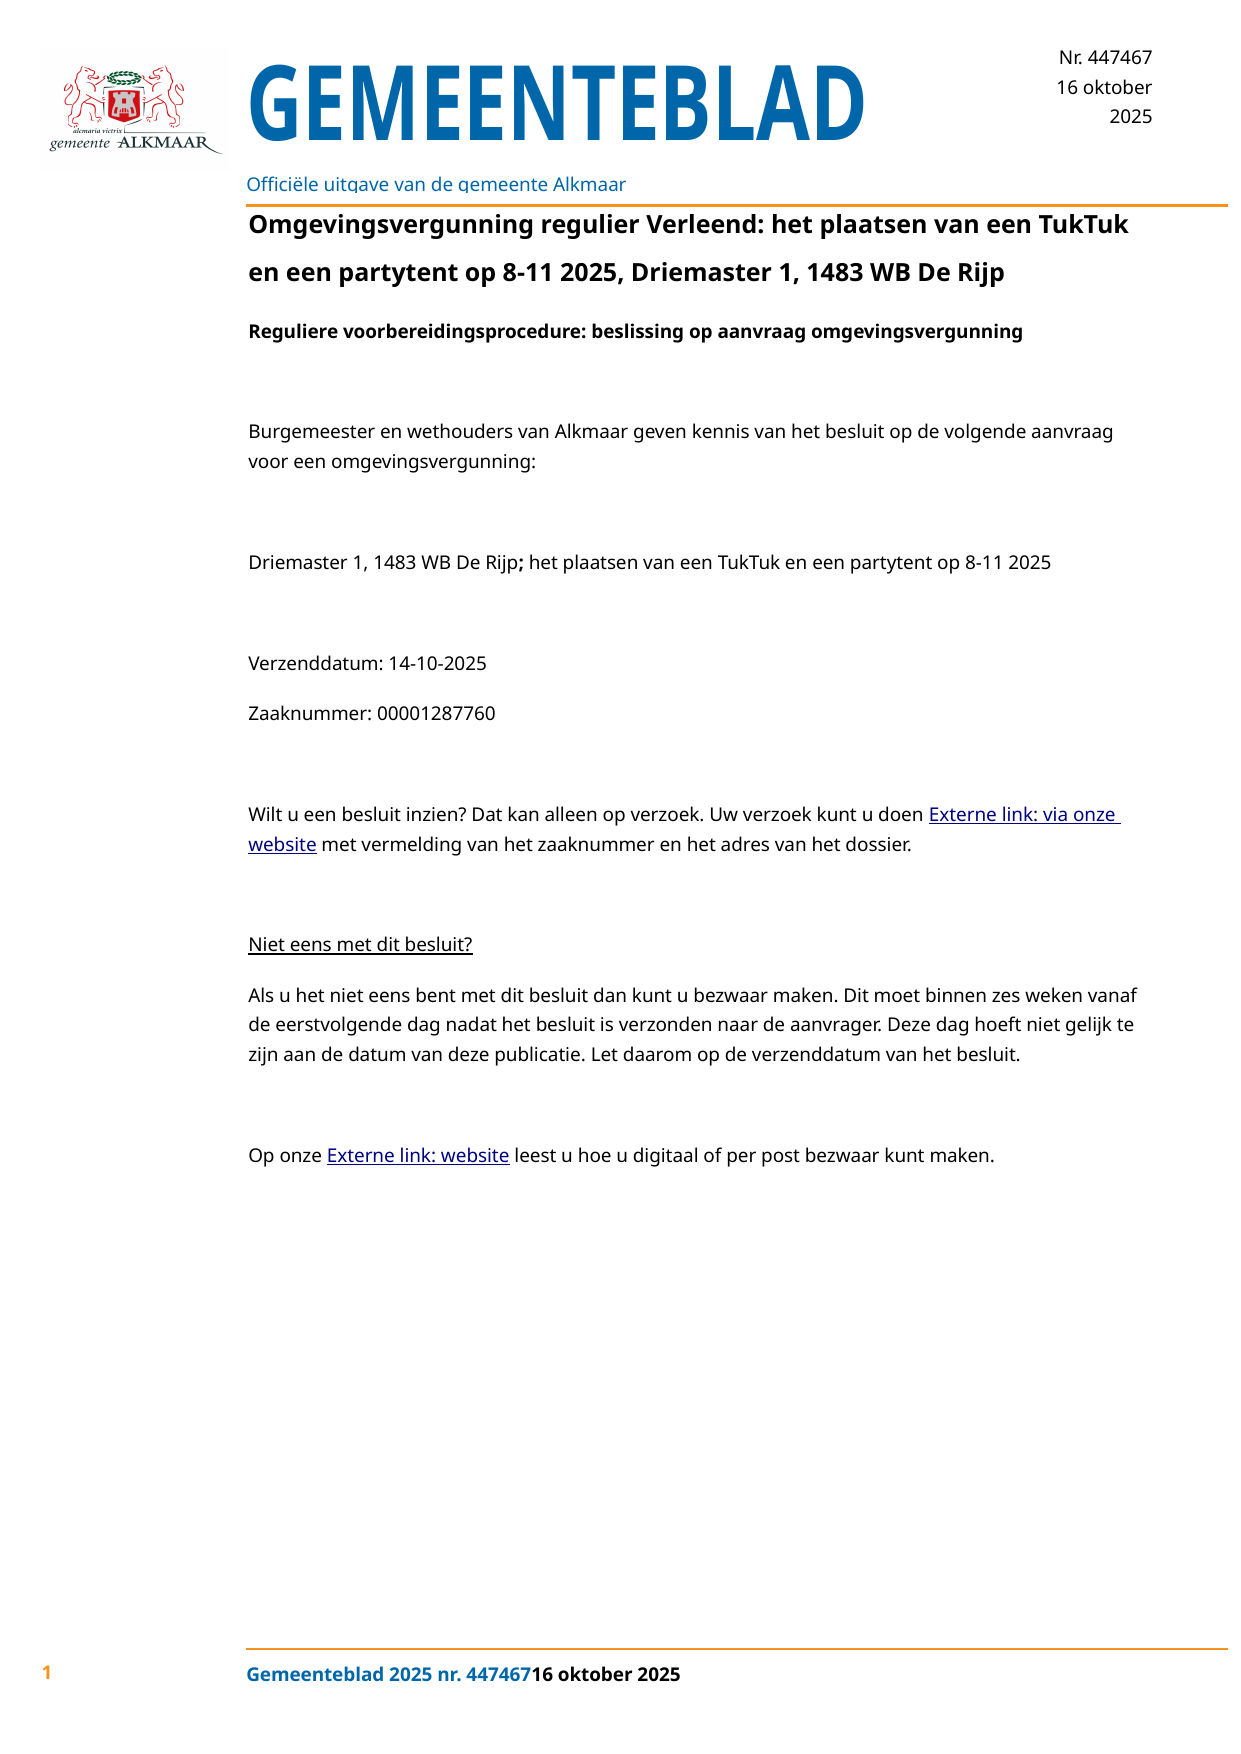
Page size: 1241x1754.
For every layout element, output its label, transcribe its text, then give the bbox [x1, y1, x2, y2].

text Als u het niet eens bent met dit besluit dan kunt u bezwaar maken. Dit moet binnen zes weken vanaf de eerstvolgende dag nadat het besluit is verzonden naar de aanvrager. Deze dag hoeft niet gelijk te zijn aan de datum van deze publicatie. Let daarom op de verzenddatum van het besluit. [248, 982, 1152, 1067]
text Burgemeester en wethouders van Alkmaar geven kennis van het besluit op de volgende aanvraag voor een omgevingsvergunning: [248, 419, 1152, 474]
text Omgevingsvergunning regulier Verleend: het plaatsen van een TukTuk en een partytent op 8-11 2025, Driemaster 1, 1483 WB De Rijp [248, 207, 1152, 288]
text Wilt u een besluit inzien? Dat kan alleen op verzoek. Uw verzoek kunt u doen Externe link: via onze website met vermelding van het zaaknummer en het adres van het dossier. [248, 801, 1152, 857]
picture [41, 47, 231, 172]
text Driemaster 1, 1483 WB De Rijp; het plaatsen van een TukTuk en een partytent op 8-11 2025 [248, 549, 1152, 575]
text Reguliere voorbereidingsprocedure: beslissing op aanvraag omgevingsvergunning [248, 318, 1152, 344]
text Op onze Externe link: website leest u hoe u digitaal of per post bezwaar kunt maken. [248, 1142, 1152, 1168]
text Niet eens met dit besluit? [248, 932, 1152, 957]
text Verzenddatum: 14-10-2025 [248, 650, 1152, 676]
text Zaaknummer: 00001287760 [248, 700, 1152, 726]
